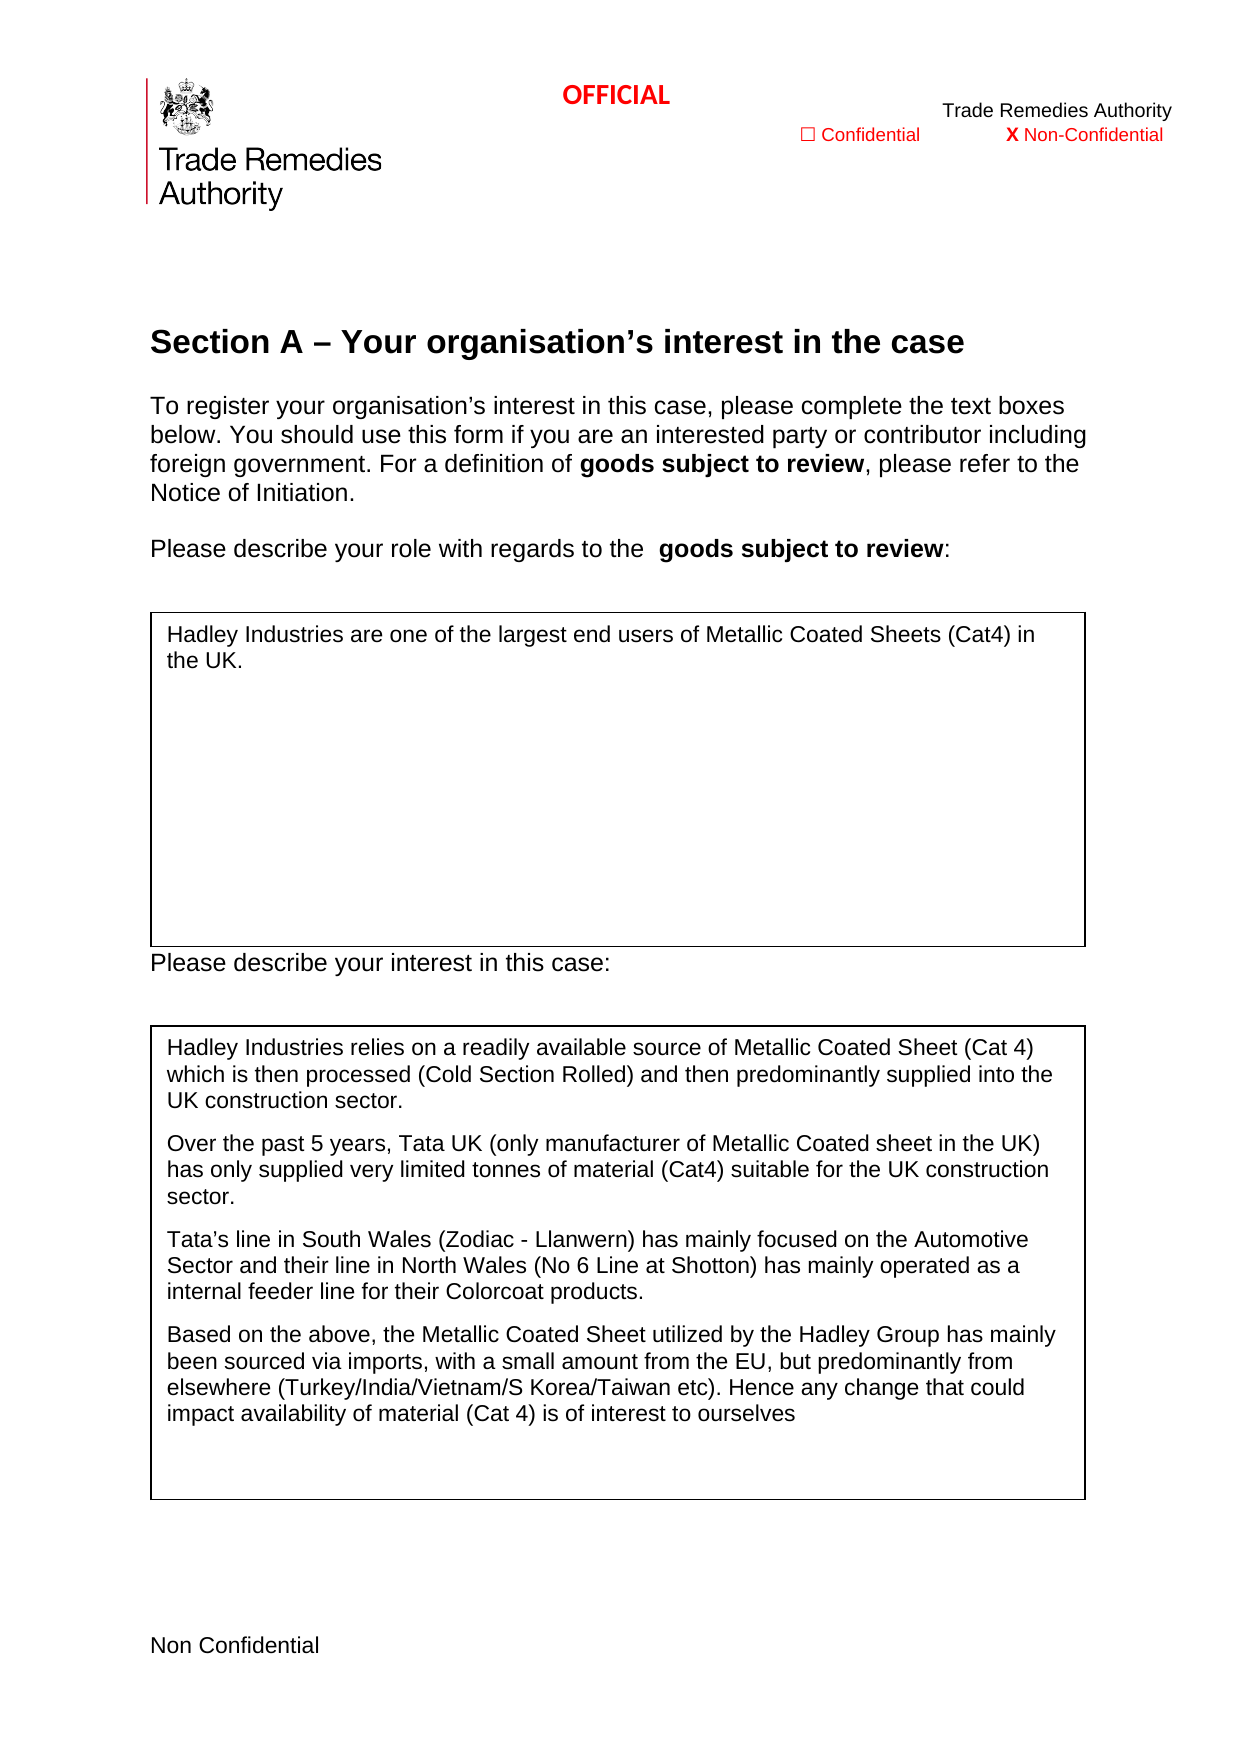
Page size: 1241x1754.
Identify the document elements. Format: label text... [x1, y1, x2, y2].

text To register your organisation’s interest in this case, please complete the text boxes below. You should use this form if you are an interested party or contributor including foreign government. For a definition of goods subject to review, please refer to the Notice of Initiation. [150, 391, 1090, 506]
text Hadley Industries relies on a readily available source of Metallic Coated Sheet (Cat 4) which is then processed (Cold Section Rolled) and then predominantly supplied into the UK construction sector. [167, 1034, 1069, 1113]
subtitle Section A – Your organisation’s interest in the case [150, 322, 1090, 361]
text Please describe your interest in this case: [150, 636, 1090, 976]
text Tata’s line in South Wales (Zodiac - Llanwern) has mainly focused on the Automotive Sector and their line in North Wales (No 6 Line at Shotton) has mainly operated as a internal feeder line for their Colorcoat products. [167, 1226, 1069, 1305]
text Over the past 5 years, Tata UK (only manufacturer of Metallic Coated sheet in the UK) has only supplied very limited tonnes of material (Cat4) suitable for the UK construction sector. [167, 1130, 1069, 1209]
text Hadley Industries are one of the largest end users of Metallic Coated Sheets (Cat4) in the UK. [167, 621, 1069, 673]
text Please describe your role with regards to the goods subject to review: [150, 534, 1090, 563]
text Based on the above, the Metallic Coated Sheet utilized by the Hadley Group has mainly been sourced via imports, with a small amount from the EU, but predominantly from elsewhere (Turkey/India/Vietnam/S Korea/Taiwan etc). Hence any change that could impact availability of material (Cat 4) is of interest to ourselves [167, 1321, 1069, 1427]
